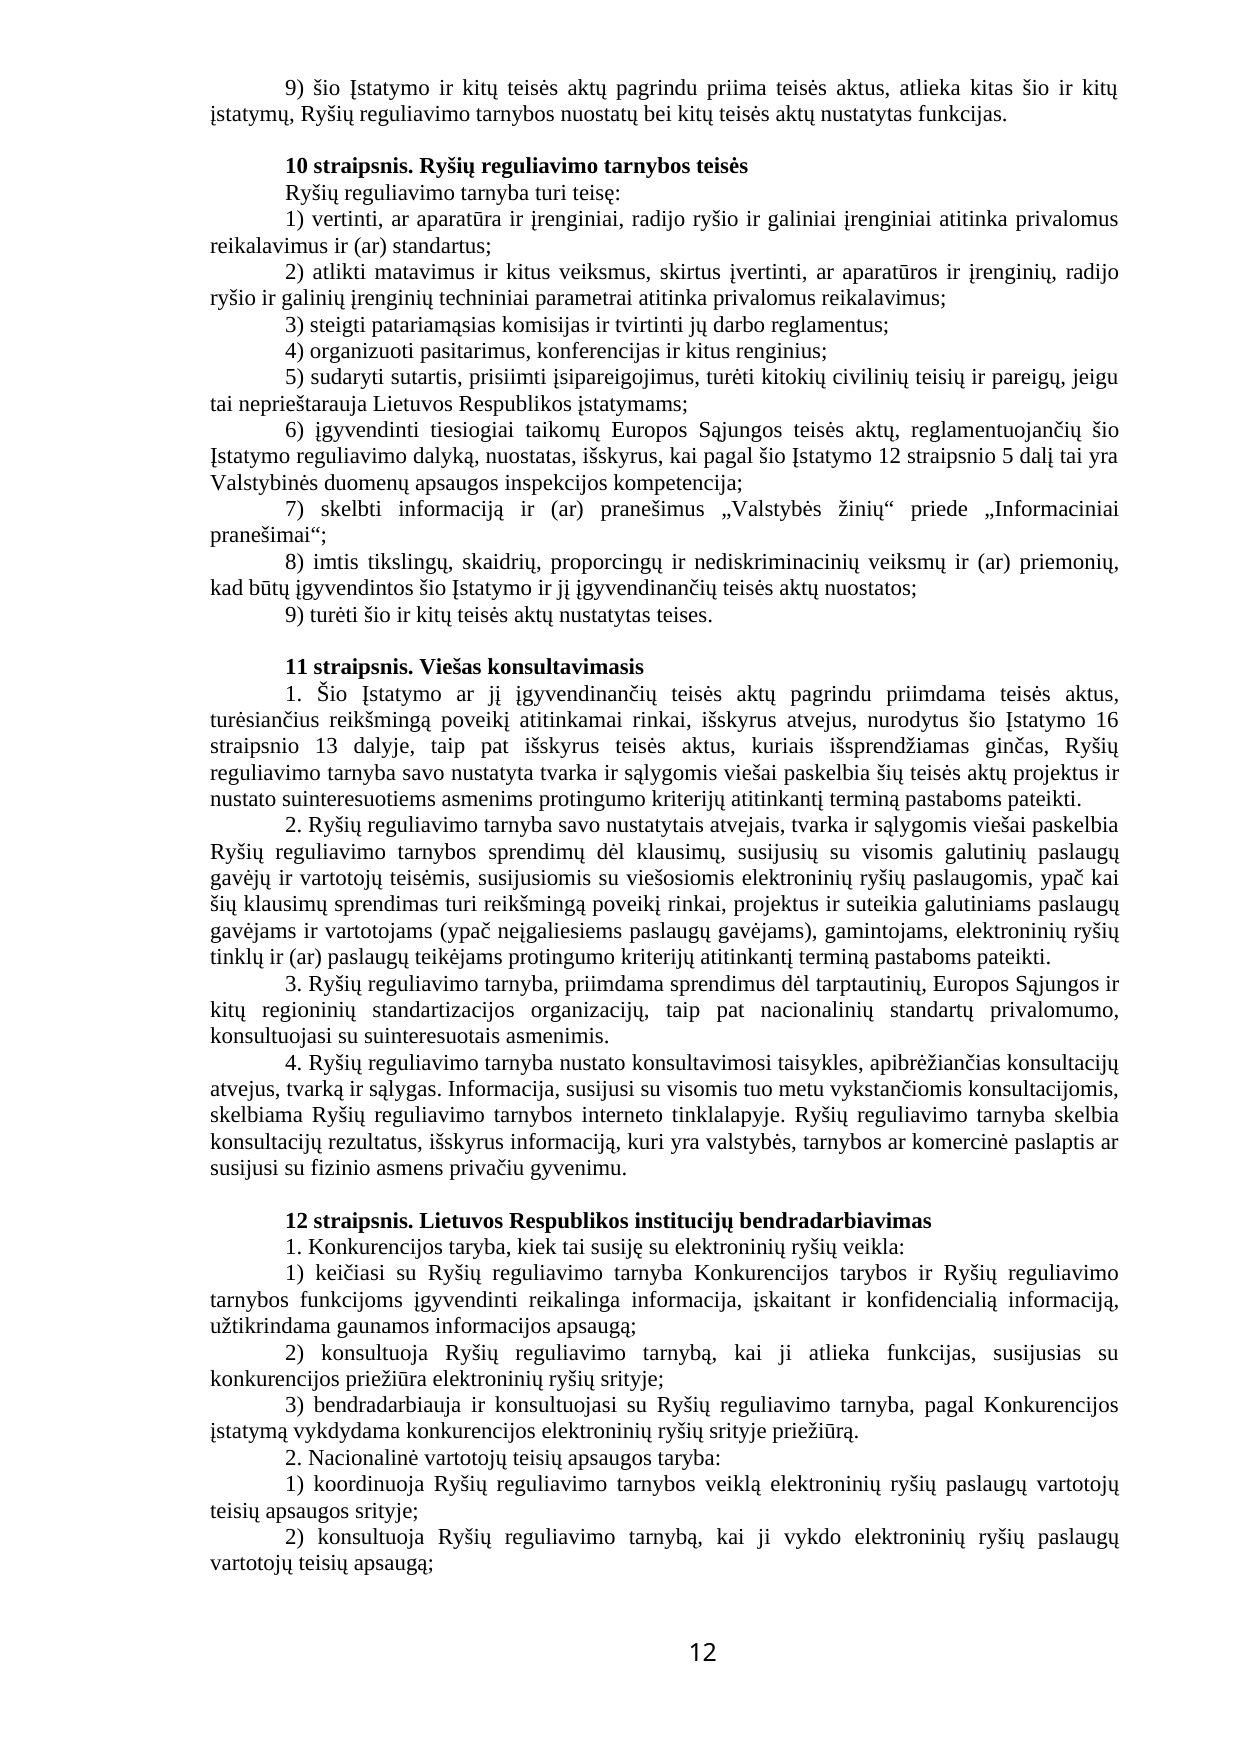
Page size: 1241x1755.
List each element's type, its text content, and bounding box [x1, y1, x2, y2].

text 10 straipsnis. Ryšių reguliavimo tarnybos teisės [210, 153, 1120, 179]
text 2) konsultuoja Ryšių reguliavimo tarnybą, kai ji vykdo elektroninių ryšių paslaugų vartotojų teisių apsaugą; [210, 1523, 1120, 1576]
text 5) sudaryti sutartis, prisiimti įsipareigojimus, turėti kitokių civilinių teisių ir pareigų, jeigu tai neprieštarauja Lietuvos Respublikos įstatymams; [210, 363, 1120, 416]
text 4) organizuoti pasitarimus, konferencijas ir kitus renginius; [210, 337, 1120, 363]
text 8) imtis tikslingų, skaidrių, proporcingų ir nediskriminacinių veiksmų ir (ar) priemonių, kad būtų įgyvendintos šio Įstatymo ir jį įgyvendinančių teisės aktų nuostatos; [210, 548, 1120, 601]
text 2) atlikti matavimus ir kitus veiksmus, skirtus įvertinti, ar aparatūros ir įrenginių, radijo ryšio ir galinių įrenginių techniniai parametrai atitinka privalomus reikalavimus; [210, 258, 1120, 311]
subtitle 11 straipsnis. Viešas konsultavimasis [210, 653, 1120, 680]
text 1) vertinti, ar aparatūra ir įrenginiai, radijo ryšio ir galiniai įrenginiai atitinka privalomus reikalavimus ir (ar) standartus; [210, 205, 1120, 258]
text 2) konsultuoja Ryšių reguliavimo tarnybą, kai ji atlieka funkcijas, susijusias su konkurencijos priežiūra elektroninių ryšių srityje; [210, 1338, 1120, 1391]
text 1. Konkurencijos taryba, kiek tai susiję su elektroninių ryšių veikla: [210, 1233, 1120, 1259]
text 1. Šio Įstatymo ar jį įgyvendinančių teisės aktų pagrindu priimdama teisės aktus, turėsiančius reikšmingą poveikį atitinkamai rinkai, išskyrus atvejus, nurodytus šio Įstatymo 16 straipsnio 13 dalyje, taip pat išskyrus teisės aktus, kuriais išsprendžiamas ginčas, Ryšių reguliavimo tarnyba savo nustatyta tvarka ir sąlygomis viešai paskelbia šių teisės aktų projektus ir nustato suinteresuotiems asmenims protingumo kriterijų atitinkantį terminą pastaboms pateikti. [210, 680, 1120, 811]
text 1) keičiasi su Ryšių reguliavimo tarnyba Konkurencijos tarybos ir Ryšių reguliavimo tarnybos funkcijoms įgyvendinti reikalinga informacija, įskaitant ir konfidencialią informaciją, užtikrindama gaunamos informacijos apsaugą; [210, 1259, 1120, 1338]
text 7) skelbti informaciją ir (ar) pranešimus „Valstybės žinių“ priede „Informaciniai pranešimai“; [210, 495, 1120, 548]
text 4. Ryšių reguliavimo tarnyba nustato konsultavimosi taisykles, apibrėžiančias konsultacijų atvejus, tvarką ir sąlygas. Informacija, susijusi su visomis tuo metu vykstančiomis konsultacijomis, skelbiama Ryšių reguliavimo tarnybos interneto tinklalapyje. Ryšių reguliavimo tarnyba skelbia konsultacijų rezultatus, išskyrus informaciją, kuri yra valstybės, tarnybos ar komercinė paslaptis ar susijusi su fizinio asmens privačiu gyvenimu. [210, 1049, 1120, 1180]
text 2. Nacionalinė vartotojų teisių apsaugos taryba: [210, 1444, 1120, 1470]
text 9) turėti šio ir kitų teisės aktų nustatytas teises. [210, 601, 1120, 627]
text Ryšių reguliavimo tarnyba turi teisę: [210, 179, 1120, 205]
text 3) steigti patariamąsias komisijas ir tvirtinti jų darbo reglamentus; [210, 311, 1120, 337]
text 3. Ryšių reguliavimo tarnyba, priimdama sprendimus dėl tarptautinių, Europos Sąjungos ir kitų regioninių standartizacijos organizacijų, taip pat nacionalinių standartų privalomumo, konsultuojasi su suinteresuotais asmenimis. [210, 969, 1120, 1049]
text 9) šio Įstatymo ir kitų teisės aktų pagrindu priima teisės aktus, atlieka kitas šio ir kitų įstatymų, Ryšių reguliavimo tarnybos nuostatų bei kitų teisės aktų nustatytas funkcijas. [210, 73, 1120, 126]
text 1) koordinuoja Ryšių reguliavimo tarnybos veiklą elektroninių ryšių paslaugų vartotojų teisių apsaugos srityje; [210, 1470, 1120, 1523]
text 2. Ryšių reguliavimo tarnyba savo nustatytais atvejais, tvarka ir sąlygomis viešai paskelbia Ryšių reguliavimo tarnybos sprendimų dėl klausimų, susijusių su visomis galutinių paslaugų gavėjų ir vartotojų teisėmis, susijusiomis su viešosiomis elektroninių ryšių paslaugomis, ypač kai šių klausimų sprendimas turi reikšmingą poveikį rinkai, projektus ir suteikia galutiniams paslaugų gavėjams ir vartotojams (ypač neįgaliesiems paslaugų gavėjams), gamintojams, elektroninių ryšių tinklų ir (ar) paslaugų teikėjams protingumo kriterijų atitinkantį terminą pastaboms pateikti. [210, 811, 1120, 969]
text 3) bendradarbiauja ir konsultuojasi su Ryšių reguliavimo tarnyba, pagal Konkurencijos įstatymą vykdydama konkurencijos elektroninių ryšių srityje priežiūrą. [210, 1391, 1120, 1444]
text 12 straipsnis. Lietuvos Respublikos institucijų bendradarbiavimas [285, 1207, 1120, 1233]
text 6) įgyvendinti tiesiogiai taikomų Europos Sąjungos teisės aktų, reglamentuojančių šio Įstatymo reguliavimo dalyką, nuostatas, išskyrus, kai pagal šio Įstatymo 12 straipsnio 5 dalį tai yra Valstybinės duomenų apsaugos inspekcijos kompetencija; [210, 416, 1120, 495]
